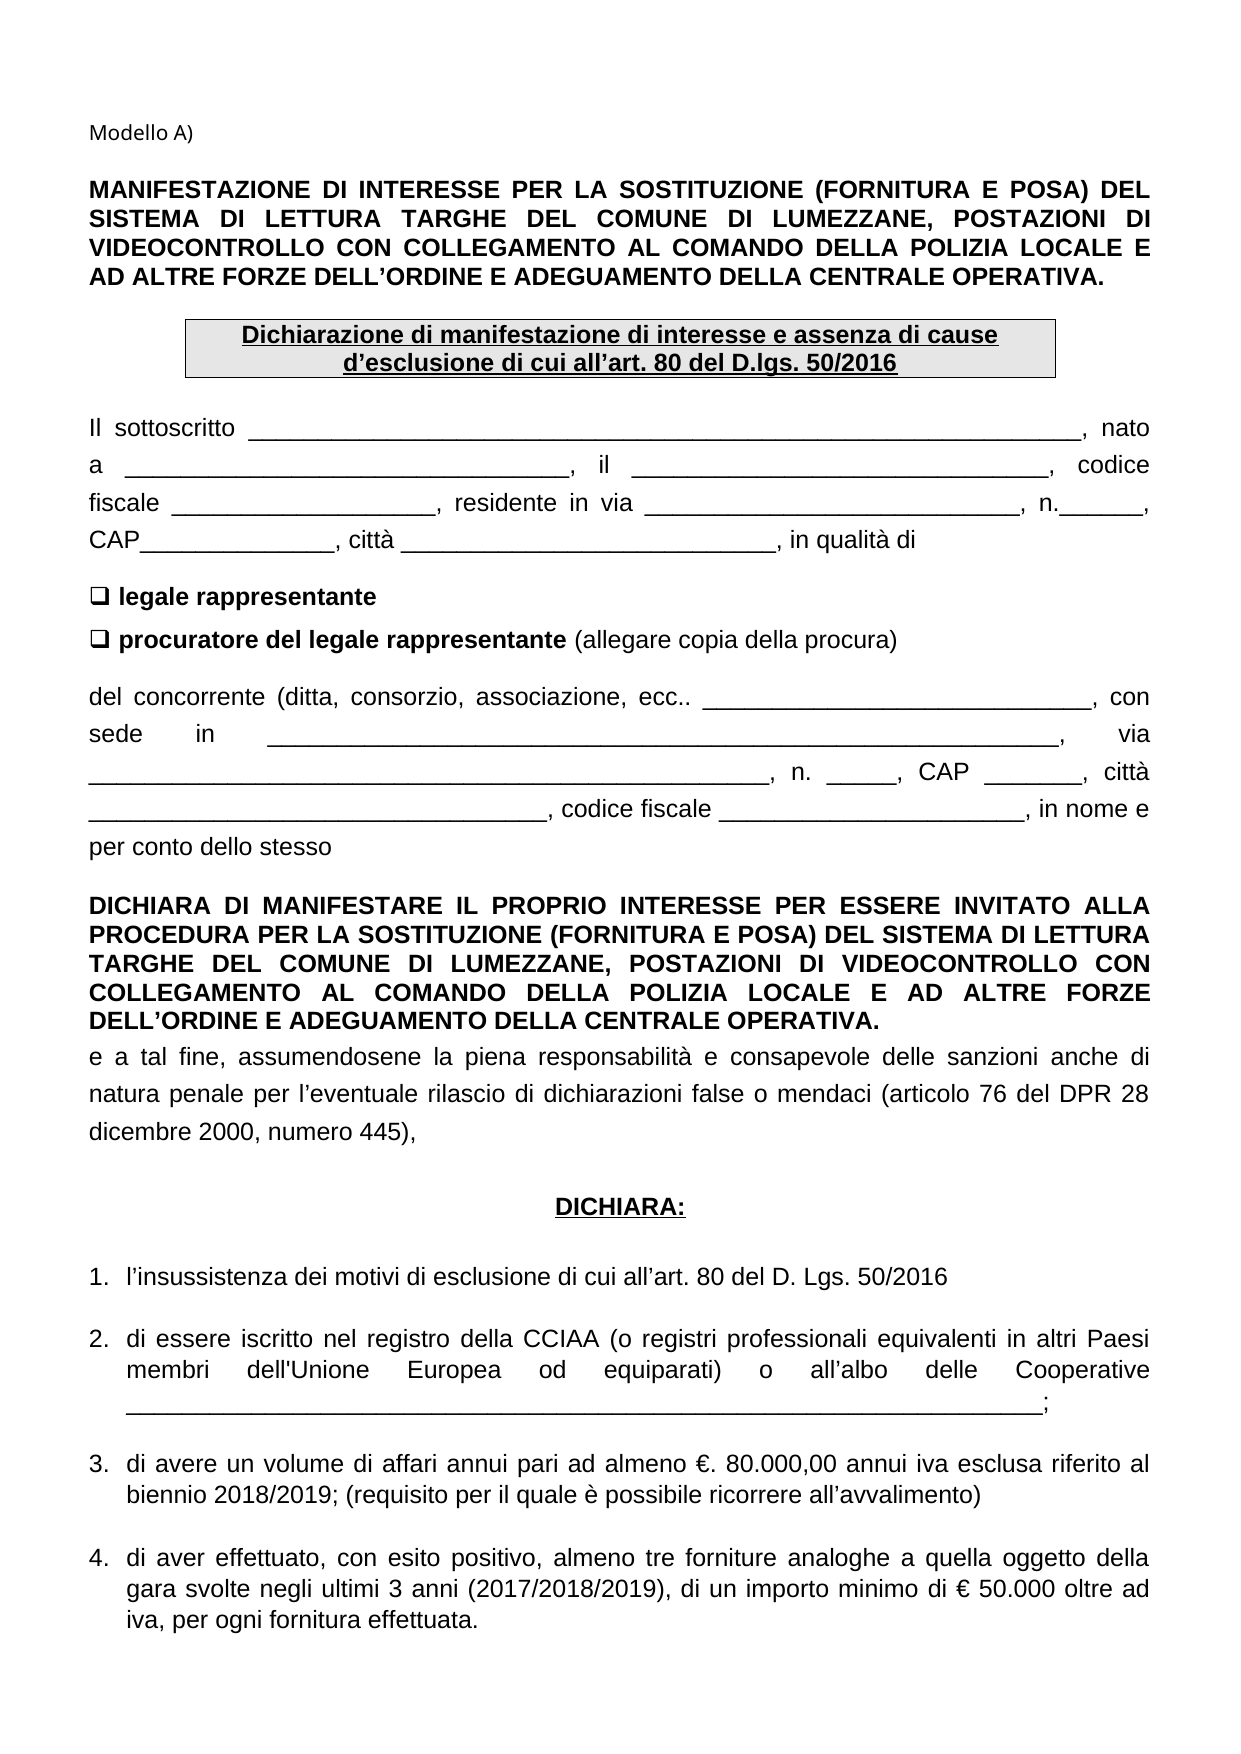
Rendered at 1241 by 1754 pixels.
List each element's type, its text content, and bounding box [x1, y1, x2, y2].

list di avere un volume di affari annui pari ad almeno €. 80.000,00 annui iva esclusa riferito al biennio 2018/2019; (requisito per il quale è possibile ricorrere all’avvalimento) [89, 1448, 1152, 1510]
list procuratore del legale rappresentante (allegare copia della procura) [89, 619, 1152, 656]
text MANIFESTAZIONE DI INTERESSE PER LA SOSTITUZIONE (FORNITURA E POSA) DEL SISTEMA DI LETTURA TARGHE DEL COMUNE DI LUMEZZANE, POSTAZIONI DI VIDEOCONTROLLO CON COLLEGAMENTO AL COMANDO DELLA POLIZIA LOCALE E AD ALTRE FORZE DELL’ORDINE E ADEGUAMENTO DELLA CENTRALE OPERATIVA. [89, 175, 1152, 290]
text e a tal fine, assumendosene la piena responsabilità e consapevole delle sanzioni anche di natura penale per l’eventuale rilascio di dichiarazioni false o mendaci (articolo 76 del DPR 28 dicembre 2000, numero 445), [89, 1035, 1152, 1148]
list di essere iscritto nel registro della CCIAA (o registri professionali equivalenti in altri Paesi membri dell'Unione Europea od equiparati) o all’albo delle Cooperative __________________________________________________________________; [89, 1323, 1152, 1416]
text DICHIARA DI MANIFESTARE IL PROPRIO INTERESSE PER ESSERE INVITATO ALLA PROCEDURA PER LA SOSTITUZIONE (FORNITURA E POSA) DEL SISTEMA DI LETTURA TARGHE DEL COMUNE DI LUMEZZANE, POSTAZIONI DI VIDEOCONTROLLO CON COLLEGAMENTO AL COMANDO DELLA POLIZIA LOCALE E AD ALTRE FORZE DELL’ORDINE E ADEGUAMENTO DELLA CENTRALE OPERATIVA. [89, 891, 1152, 1035]
text Modello A) [89, 118, 1152, 147]
table_header Dichiarazione di manifestazione di interesse e assenza di cause d’esclusione di cui all’art. 80 del D.lgs. 50/2016 [186, 320, 1055, 377]
text del concorrente (ditta, consorzio, associazione, ecc.. ____________________________, con sede in _________________________________________________________, via _________________________________________________, n. _____, CAP _______, città _________________________________, codice fiscale ______________________, in nome e per conto dello stesso [89, 675, 1152, 863]
text Il sottoscritto ____________________________________________________________, nato a ________________________________, il ______________________________, codice fiscale ___________________, residente in via ___________________________, n.______, CAP______________, città ___________________________, in qualità di [89, 406, 1152, 556]
list di aver effettuato, con esito positivo, almeno tre forniture analoghe a quella oggetto della gara svolte negli ultimi 3 anni (2017/2018/2019), di un importo minimo di € 50.000 oltre ad iva, per ogni fornitura effettuata. [89, 1541, 1152, 1635]
list legale rappresentante [89, 575, 1152, 613]
text DICHIARA: [89, 1185, 1152, 1223]
list l’insussistenza dei motivi di esclusione di cui all’art. 80 del D. Lgs. 50/2016 [89, 1260, 1152, 1291]
